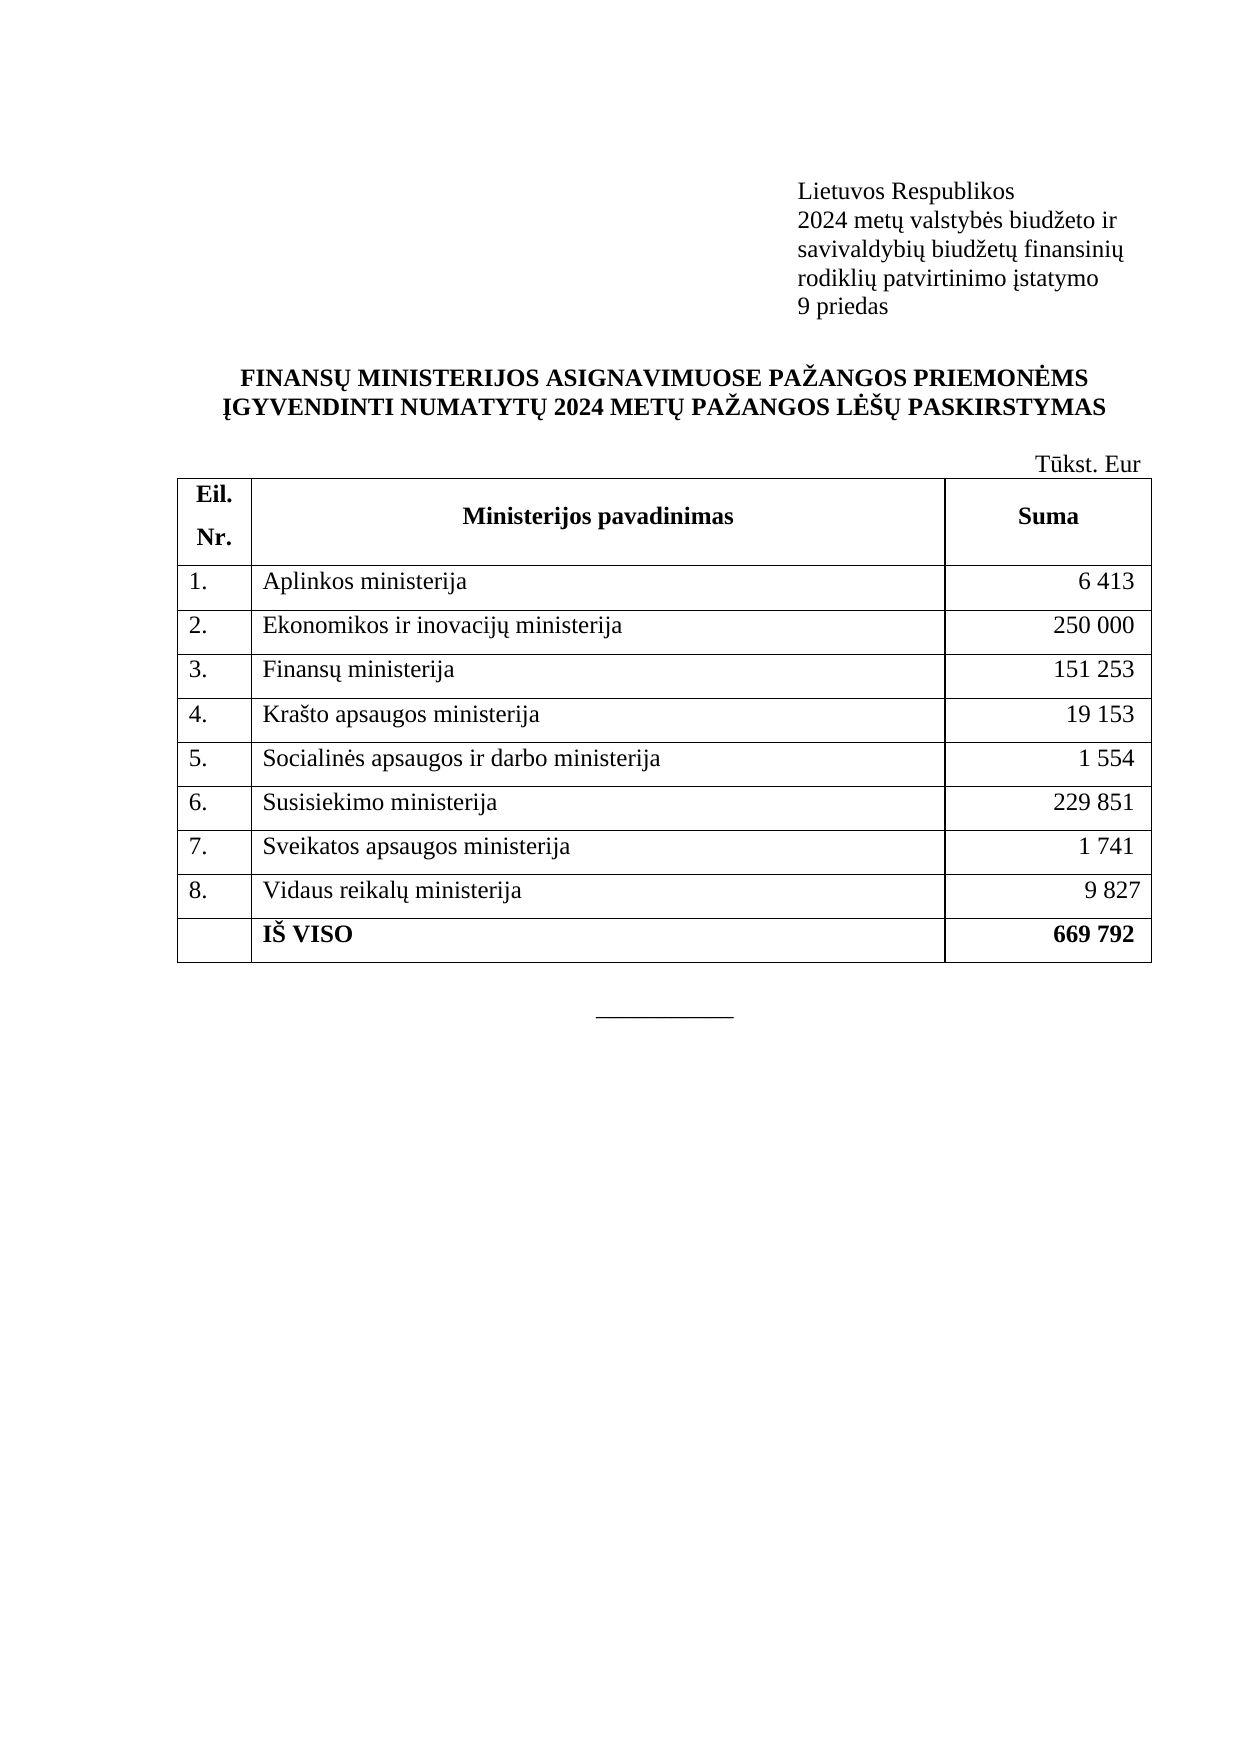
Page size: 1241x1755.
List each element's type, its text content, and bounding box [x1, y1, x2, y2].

table_cell Socialinės apsaugos ir darbo ministerija [252, 743, 944, 786]
table_cell Eil. Nr. [178, 479, 251, 565]
table_cell Krašto apsaugos ministerija [252, 699, 944, 742]
text rodiklių patvirtinimo įstatymo [177, 263, 1152, 291]
text Lietuvos Respublikos [177, 176, 1152, 205]
table_cell 9 827 [946, 875, 1151, 918]
table_cell Ministerijos pavadinimas [252, 479, 944, 565]
table_cell 151 253 [946, 655, 1151, 698]
table_cell 1 741 [946, 831, 1151, 874]
table_cell Susisiekimo ministerija [252, 787, 944, 830]
table_header [251, 450, 945, 478]
table_cell 1. [178, 566, 251, 609]
text savivaldybių biudžetų finansinių [177, 234, 1152, 263]
table_cell 3. [178, 655, 251, 698]
text 9 priedas [177, 291, 1152, 320]
table_cell 6 413 [946, 566, 1151, 609]
table_cell 7. [178, 831, 251, 874]
table_cell Aplinkos ministerija [252, 566, 944, 609]
table_header [177, 450, 251, 478]
table_cell 8. [178, 875, 251, 918]
table_cell [178, 919, 251, 962]
table_cell Vidaus reikalų ministerija [252, 875, 944, 918]
table_cell 6. [178, 787, 251, 830]
table_cell Ekonomikos ir inovacijų ministerija [252, 611, 944, 653]
table_cell 669 792 [946, 919, 1151, 962]
table_cell Sveikatos apsaugos ministerija [252, 831, 944, 874]
table_cell 4. [178, 699, 251, 742]
table_cell 5. [178, 743, 251, 786]
table_header Tūkst. Eur [945, 450, 1152, 478]
table_cell 2. [178, 611, 251, 653]
text 2024 metų valstybės biudžeto ir [177, 205, 1152, 234]
text FINANSŲ MINISTERIJOS ASIGNAVIMUOSE PAŽANGOS PRIEMONĖMS ĮGYVENDINTI NUMATYTŲ 2024 METŲ PAŽANGOS LĖŠŲ PASKIRSTYMAS [177, 363, 1152, 421]
table_cell IŠ VISO [252, 919, 944, 962]
table_cell Suma [946, 479, 1151, 565]
table_cell 229 851 [946, 787, 1151, 830]
text ___________ [177, 992, 1152, 1021]
table_cell 19 153 [946, 699, 1151, 742]
table_cell Finansų ministerija [252, 655, 944, 698]
table_cell 1 554 [946, 743, 1151, 786]
table_cell 250 000 [946, 611, 1151, 653]
